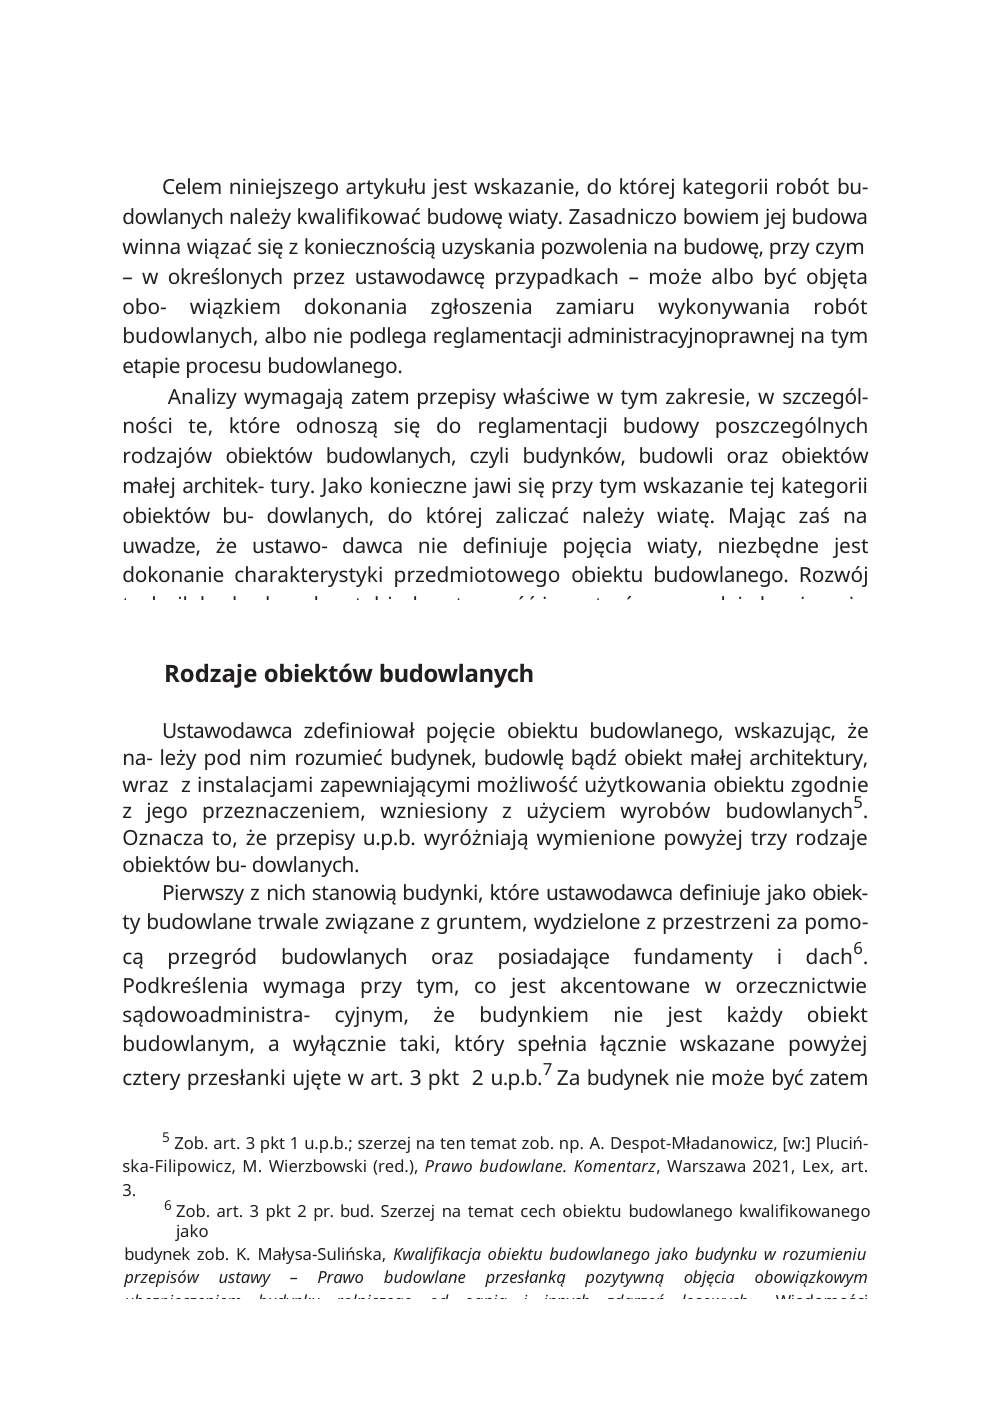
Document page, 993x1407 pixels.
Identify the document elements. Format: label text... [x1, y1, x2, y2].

text Analizy wymagają zatem przepisy właściwe w tym zakresie, w szczegól- ności te, które odnoszą się do reglamentacji budowy poszczególnych rodzajów obiektów budowlanych, czyli budynków, budowli oraz obiektów małej architek- tury. Jako konieczne jawi się przy tym wskazanie tej kategorii obiektów bu- dowlanych, do której zaliczać należy wiatę. Mając zaś na uwadze, że ustawo- dawca nie definiuje pojęcia wiaty, niezbędne jest dokonanie charakterystyki przedmiotowego obiektu budowlanego. Rozwój technik budowlanych, a także kreatywność inwestorów, powodują bowiem, że prawidłowa kwalifikacja obiek- tu budowlanego jako wiaty coraz częściej budzi wątpliwości. [122, 382, 868, 600]
text – w określonych przez ustawodawcę przypadkach – może albo być objęta obo- wiązkiem dokonania zgłoszenia zamiaru wykonywania robót budowlanych, albo nie podlega reglamentacji administracyjnoprawnej na tym etapie procesu budowlanego. [122, 262, 868, 380]
text Pierwszy z nich stanowią budynki, które ustawodawca definiuje jako obiek- ty budowlane trwale związane z gruntem, wydzielone z przestrzeni za pomo- cą przegród budowlanych oraz posiadające fundamenty i dach6. Podkreślenia wymaga przy tym, co jest akcentowane w orzecznictwie sądowoadministra- cyjnym, że budynkiem nie jest każdy obiekt budowlanym, a wyłącznie taki, który spełnia łącznie wskazane powyżej cztery przesłanki ujęte w art. 3 pkt 2 u.p.b.7 Za budynek nie może być zatem uznany obiekt budowlany wykonany bez przegród zewnętrznych, fundamentów bądź bez dachu lub niezwiązany [122, 878, 868, 1092]
text Ustawodawca zdefiniował pojęcie obiektu budowlanego, wskazując, że na- leży pod nim rozumieć budynek, budowlę bądź obiekt małej architektury, wraz z instalacjami zapewniającymi możliwość użytkowania obiektu zgodnie z jego przeznaczeniem, wzniesiony z użyciem wyrobów budowlanych5. Oznacza to, że przepisy u.p.b. wyróżniają wymienione powyżej trzy rodzaje obiektów bu- dowlanych. [122, 717, 868, 877]
text Katarzyna Małysa-Sulińska [372, 114, 622, 118]
list Zob. art. 3 pkt 1 u.p.b.; szerzej na ten temat zob. np. A. Despot-Mładanowicz, [w:] Pluciń- ska-Filipowicz, M. Wierzbowski (red.), Prawo budowlane. Komentarz, Warszawa 2021, Lex, art. 3. [122, 1128, 868, 1201]
list Zob. art. 3 pkt 2 pr. bud. Szerzej na temat cech obiektu budowlanego kwalifikowanego jako [164, 1202, 870, 1242]
text budynek zob. K. Małysa-Sulińska, Kwalifikacja obiektu budowlanego jako budynku w rozumieniu przepisów ustawy – Prawo budowlane przesłanką pozytywną objęcia obowiązkowym ubezpieczeniem budynku rolniczego od ognia i innych zdarzeń losowych, „Wiadomości Ubezpieczeniowe” 2021, nr 3. [124, 1242, 868, 1298]
text Celem niniejszego artykułu jest wskazanie, do której kategorii robót bu- dowlanych należy kwalifikować budowę wiaty. Zasadniczo bowiem jej budowa winna wiązać się z koniecznością uzyskania pozwolenia na budowę, przy czym [122, 172, 868, 260]
text Rodzaje obiektów budowlanych [164, 657, 554, 688]
